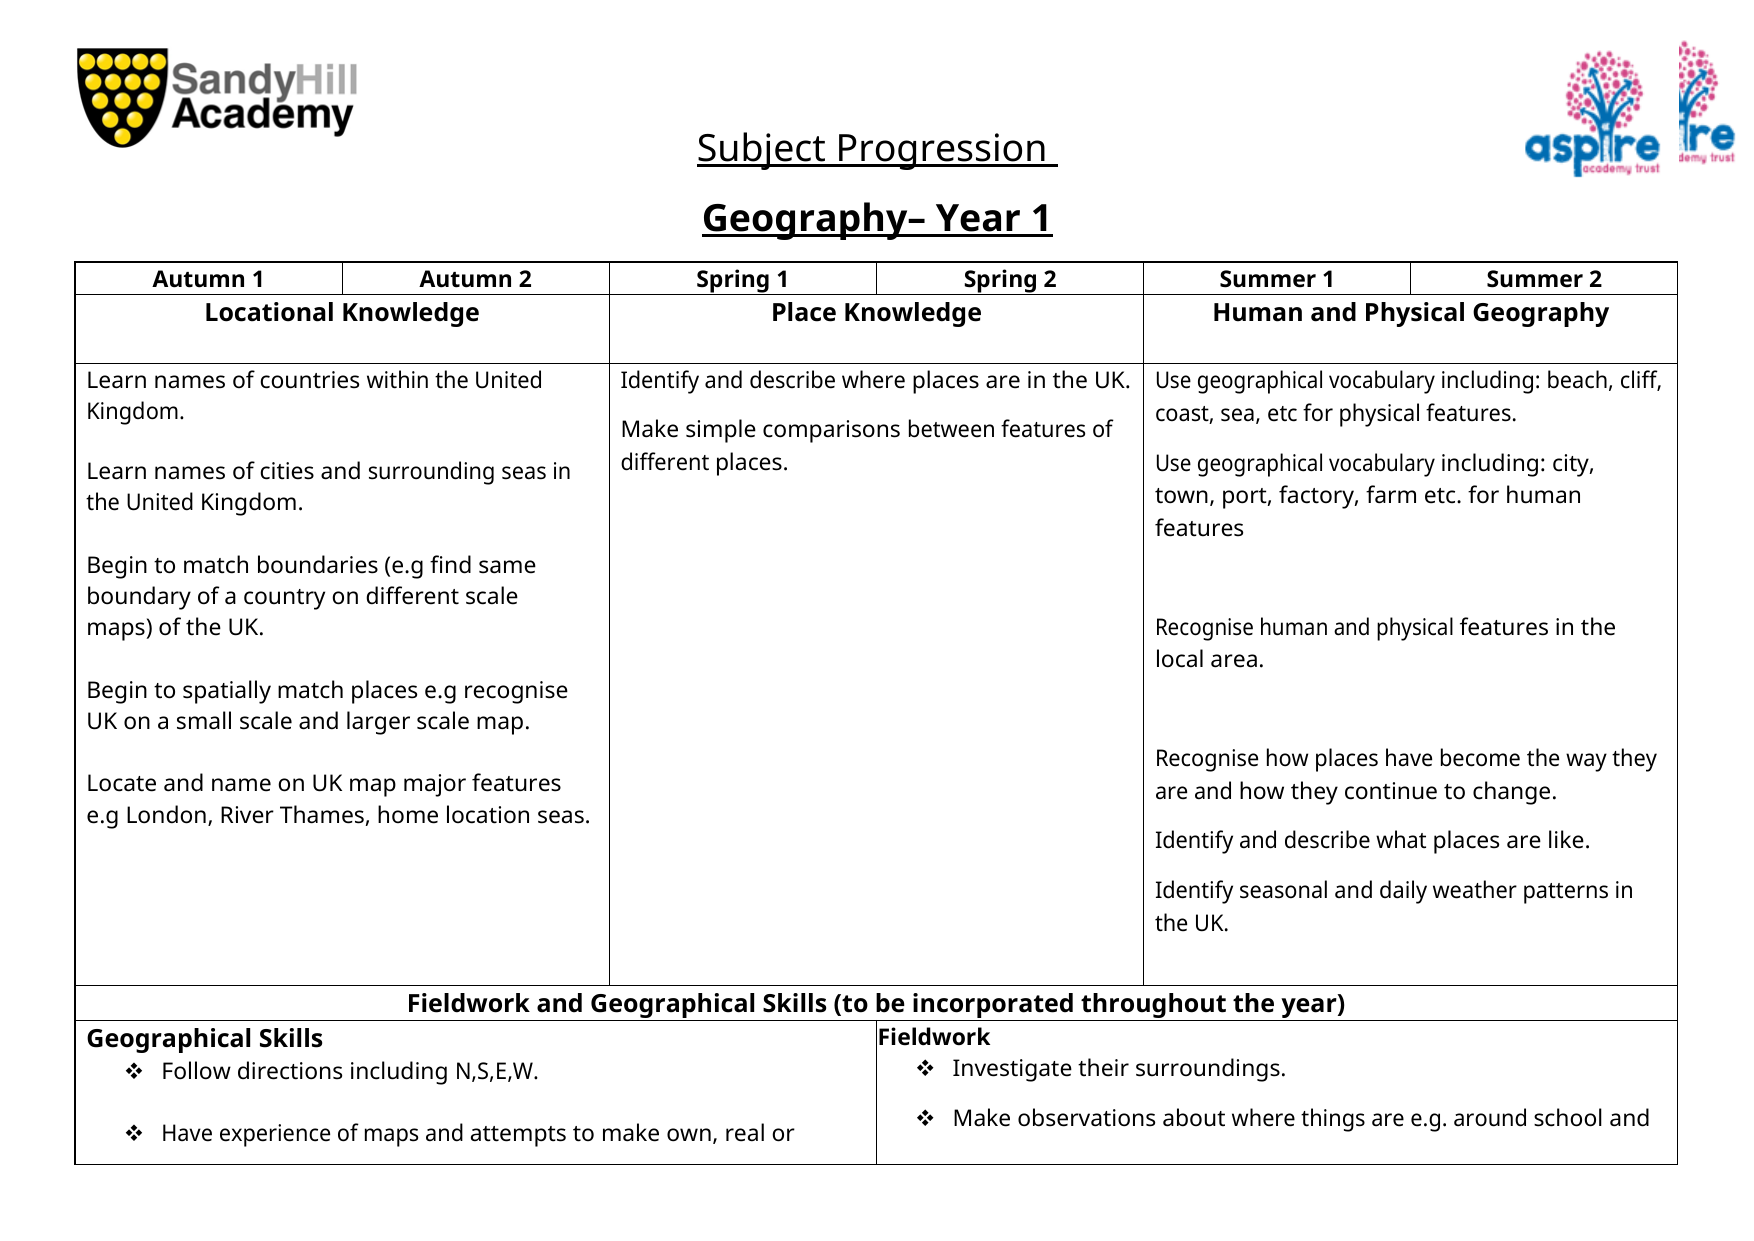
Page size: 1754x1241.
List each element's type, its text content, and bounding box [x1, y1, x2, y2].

table_header Summer 2 [1411, 263, 1677, 294]
text Subject Progression [75, 121, 1510, 172]
table_cell Human and Physical Geography [1144, 295, 1677, 363]
table_cell Fieldwork and Geographical Skills (to be incorporated throughout the year) [76, 986, 1677, 1020]
text Geography– Year 1 [75, 191, 1679, 242]
table_cell Geographical Skills Follow directions including N,S,E,W. Have experience of maps and attempts to make own, real or imaginary. Use own symbols on imaginary map. Use a plan view. Use an Infant atlas to locate places. Use NF books, stories, maps, pictures, photos and internet as sources of information. Follow a route on a map using directional language such as near/far, left/right. Have experience of aerial photographs and try to identify known places with support. [76, 1021, 876, 1164]
table_header Spring 2 [877, 263, 1143, 294]
table_cell Place Knowledge [610, 295, 1143, 363]
table_header Autumn 2 [343, 263, 609, 294]
table_cell Locational Knowledge [76, 295, 609, 363]
table_header Summer 1 [1144, 263, 1410, 294]
table_cell Learn names of countries within the United Kingdom. Learn names of cities and surrounding seas in the United Kingdom. Begin to match boundaries (e.g find same boundary of a country on different scale maps) of the UK. Begin to spatially match places e.g recognise UK on a small scale and larger scale map. Locate and name on UK map major features e.g London, River Thames, home location seas. [76, 364, 609, 984]
table_header Autumn 1 [76, 263, 342, 294]
table_cell Use geographical vocabulary including: beach, cliff, coast, sea, etc for physical features. Use geographical vocabulary including: city, town, port, factory, farm etc. for human features Recognise human and physical features in the local area. Recognise how places have become the way they are and how they continue to change. Identify and describe what places are like. Identify seasonal and daily weather patterns in the UK. [1144, 364, 1677, 984]
table_cell Identify and describe where places are in the UK. Make simple comparisons between features of different places. [610, 364, 1143, 984]
table_cell Fieldwork Investigate their surroundings. Make observations about where things are e.g. around school and local area. Express their own views about places and the local area. Draw simple features they observe in the local area. Use a camera in the field, with help, to record what they have seen and label. [877, 1021, 1677, 1164]
table_header Spring 1 [610, 263, 876, 294]
